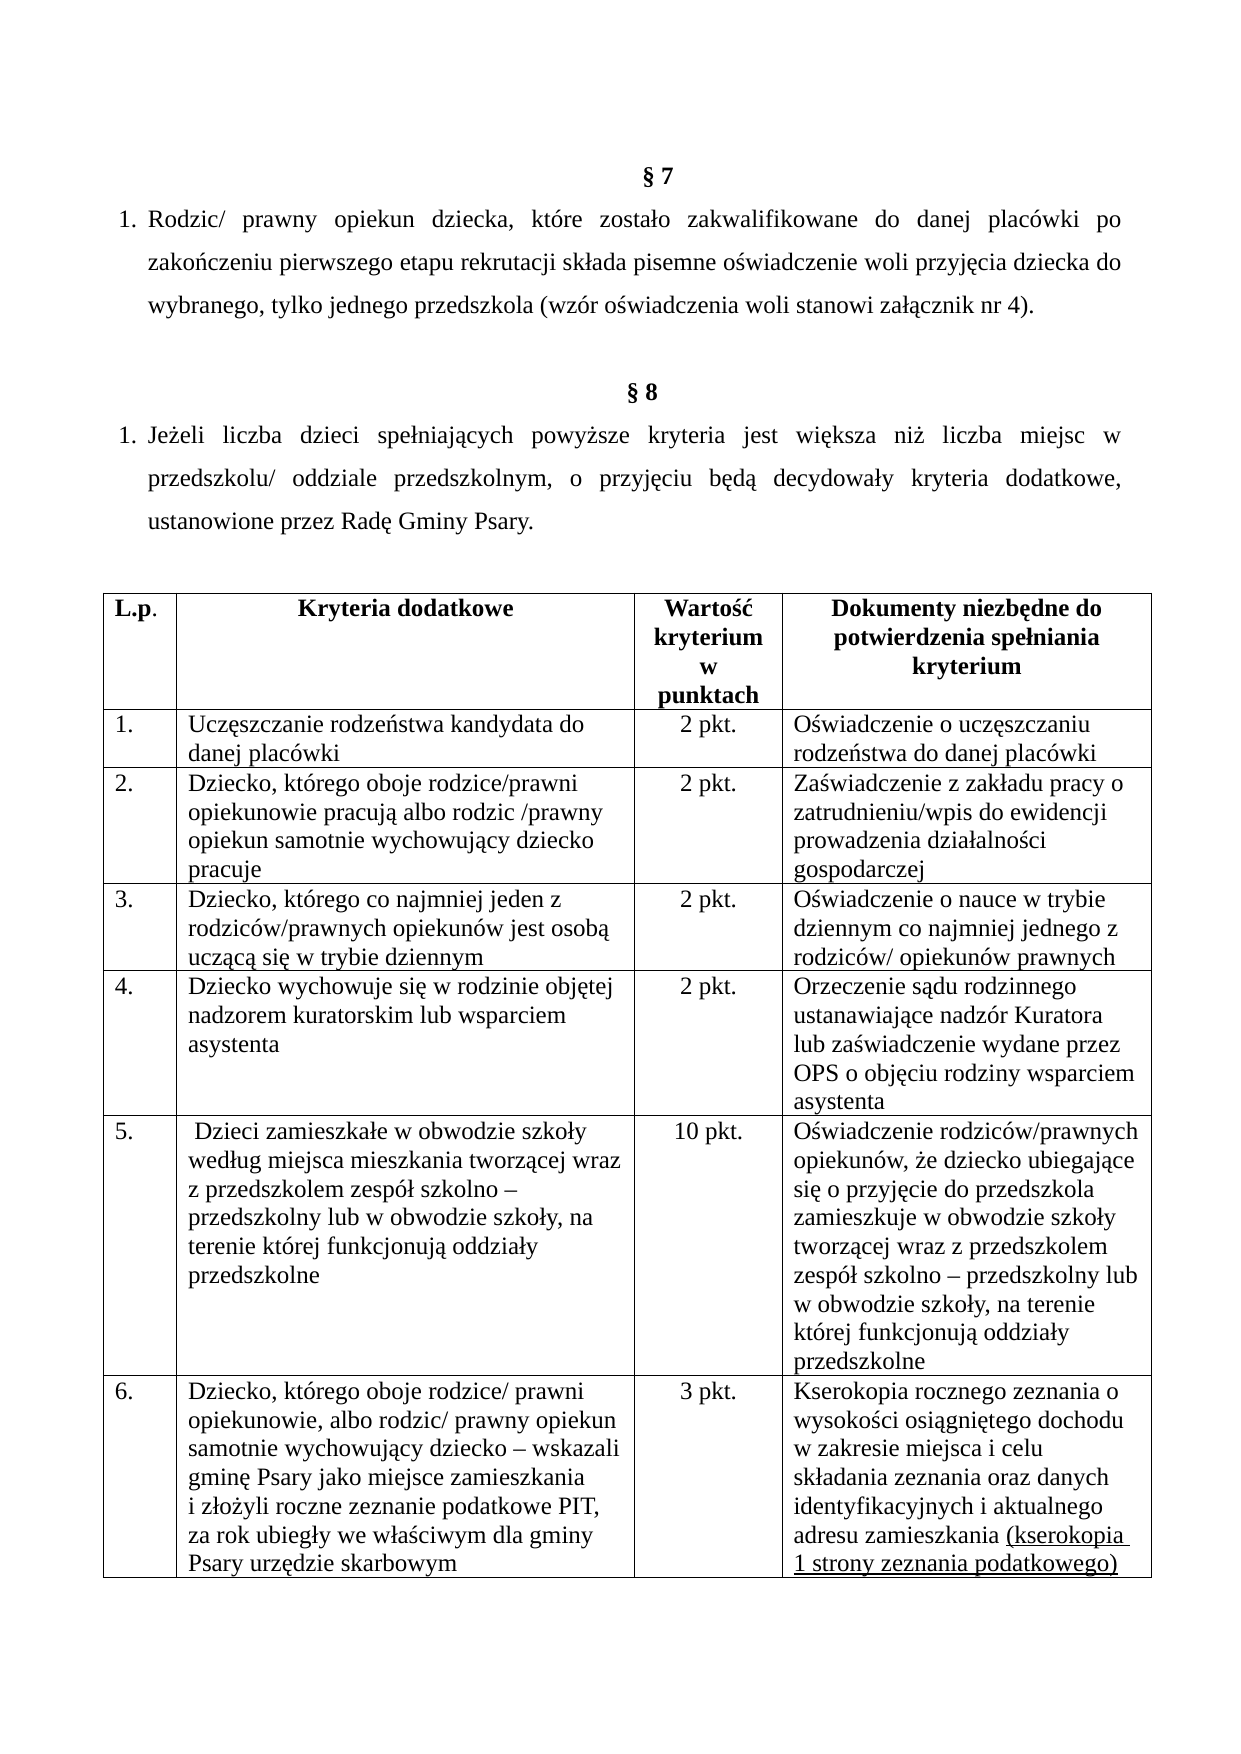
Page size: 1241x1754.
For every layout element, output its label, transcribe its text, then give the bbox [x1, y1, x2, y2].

table_header L.p. [104, 594, 176, 708]
table_cell Dziecko, którego oboje rodzice/prawni opiekunowie pracują albo rodzic /prawny opiekun samotnie wychowujący dziecko pracuje [177, 768, 634, 883]
table_cell Kserokopia rocznego zeznania o wysokości osiągniętego dochodu w zakresie miejsca i celu składania zeznania oraz danych identyfikacyjnych i aktualnego adresu zamieszkania (kserokopia 1 strony zeznania podatkowego) [783, 1376, 1151, 1577]
table_cell 3. [104, 884, 176, 970]
table_cell 2 pkt. [635, 710, 782, 767]
table_cell Dziecko, którego co najmniej jeden z rodziców/prawnych opiekunów jest osobą uczącą się w trybie dziennym [177, 884, 634, 970]
table_cell Oświadczenie rodziców/prawnych opiekunów, że dziecko ubiegające się o przyjęcie do przedszkola zamieszkuje w obwodzie szkoły tworzącej wraz z przedszkolem zespół szkolno – przedszkolny lub w obwodzie szkoły, na terenie której funkcjonują oddziały przedszkolne [783, 1116, 1151, 1375]
table_header Wartość kryterium w punktach [635, 594, 782, 708]
text § 8 [118, 377, 1122, 406]
table_cell Dziecko, którego oboje rodzice/ prawni opiekunowie, albo rodzic/ prawny opiekun samotnie wychowujący dziecko – wskazali gminę Psary jako miejsce zamieszkania i złożyli roczne zeznanie podatkowe PIT, za rok ubiegły we właściwym dla gminy Psary urzędzie skarbowym [177, 1376, 634, 1577]
table_cell 10 pkt. [635, 1116, 782, 1375]
table_cell 2. [104, 768, 176, 883]
table_cell 2 pkt. [635, 884, 782, 970]
list Rodzic/ prawny opiekun dziecka, które zostało zakwalifikowane do danej placówki po zakończeniu pierwszego etapu rekrutacji składa pisemne oświadczenie woli przyjęcia dziecka do wybranego, tylko jednego przedszkola (wzór oświadczenia woli stanowi załącznik nr 4). [118, 204, 1122, 319]
list Jeżeli liczba dzieci spełniających powyższe kryteria jest większa niż liczba miejsc w przedszkolu/ oddziale przedszkolnym, o przyjęciu będą decydowały kryteria dodatkowe, ustanowione przez Radę Gminy Psary. [118, 420, 1122, 535]
table_cell Dzieci zamieszkałe w obwodzie szkoły według miejsca mieszkania tworzącej wraz z przedszkolem zespół szkolno – przedszkolny lub w obwodzie szkoły, na terenie której funkcjonują oddziały przedszkolne [177, 1116, 634, 1375]
table_cell 1. [104, 710, 176, 767]
table_cell Uczęszczanie rodzeństwa kandydata do danej placówki [177, 710, 634, 767]
table_cell 5. [104, 1116, 176, 1375]
table_cell Oświadczenie o uczęszczaniu rodzeństwa do danej placówki [783, 710, 1151, 767]
table_cell Orzeczenie sądu rodzinnego ustanawiające nadzór Kuratora lub zaświadczenie wydane przez OPS o objęciu rodziny wsparciem asystenta [783, 971, 1151, 1115]
table_cell 3 pkt. [635, 1376, 782, 1577]
text § 7 [193, 161, 1122, 190]
table_cell 2 pkt. [635, 971, 782, 1115]
table_cell 2 pkt. [635, 768, 782, 883]
table_cell Oświadczenie o nauce w trybie dziennym co najmniej jednego z rodziców/ opiekunów prawnych [783, 884, 1151, 970]
table_cell Dziecko wychowuje się w rodzinie objętej nadzorem kuratorskim lub wsparciem asystenta [177, 971, 634, 1115]
table_header Kryteria dodatkowe [177, 594, 634, 708]
table_header Dokumenty niezbędne do potwierdzenia spełniania kryterium [783, 594, 1151, 708]
table_cell Zaświadczenie z zakładu pracy o zatrudnieniu/wpis do ewidencji prowadzenia działalności gospodarczej [783, 768, 1151, 883]
table_cell 6. [104, 1376, 176, 1577]
table_cell 4. [104, 971, 176, 1115]
